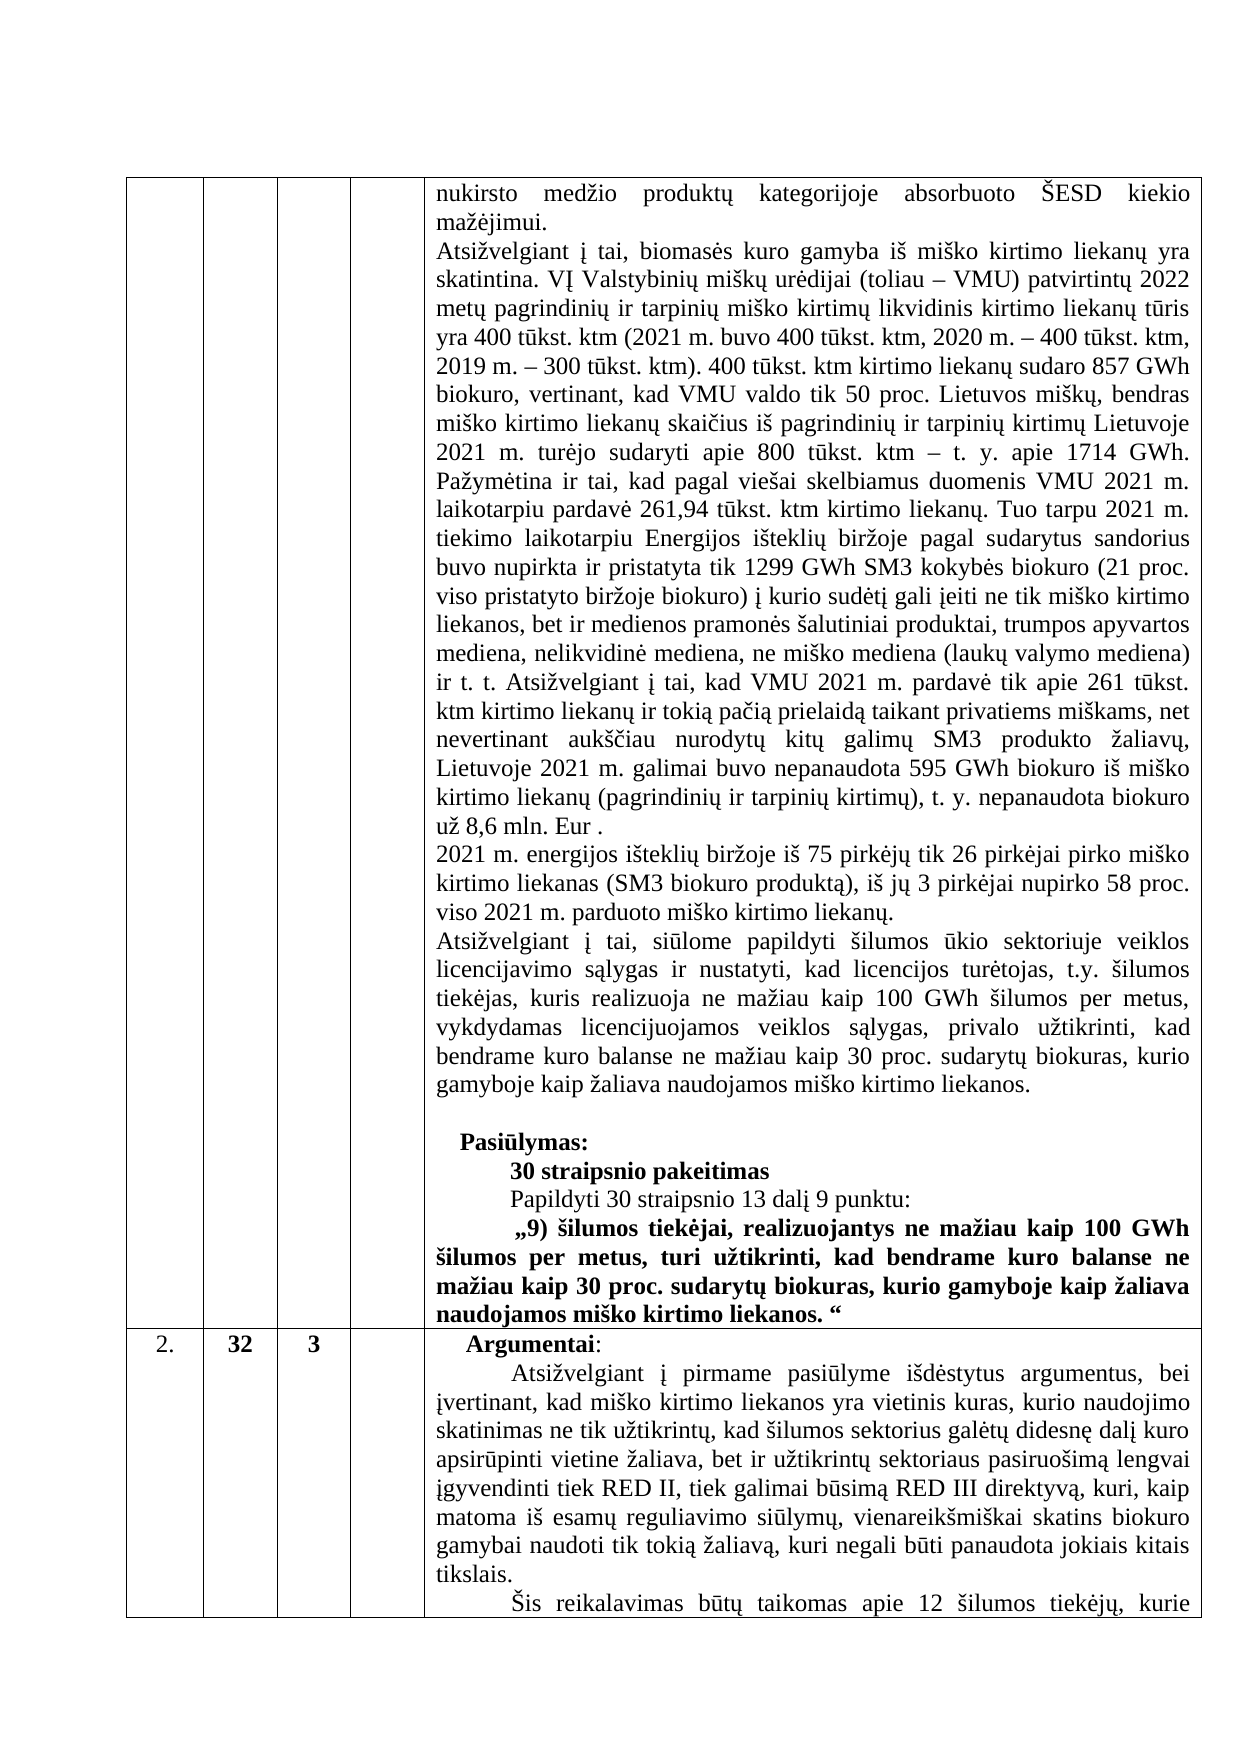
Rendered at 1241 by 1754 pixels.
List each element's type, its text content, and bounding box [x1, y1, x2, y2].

table_cell Argumentai: Atsižvelgiant į pirmame pasiūlyme išdėstytus argumentus, bei įvertinant, kad miško kirtimo liekanos yra vietinis kuras, kurio naudojimo skatinimas ne tik užtikrintų, kad šilumos sektorius galėtų didesnę dalį kuro apsirūpinti vietine žaliava, bet ir užtikrintų sektoriaus pasiruošimą lengvai įgyvendinti tiek RED II, tiek galimai būsimą RED III direktyvą, kuri, kaip matoma iš esamų reguliavimo siūlymų, vienareikšmiškai skatins biokuro gamybai naudoti tik tokią žaliavą, kuri negali būti panaudota jokiais kitais tikslais. Šis reikalavimas būtų taikomas apie 12 šilumos tiekėjų, kurie [425, 1329, 1201, 1617]
table_cell [351, 1329, 424, 1617]
table_cell nukirsto medžio produktų kategorijoje absorbuoto ŠESD kiekio mažėjimui. Atsižvelgiant į tai, biomasės kuro gamyba iš miško kirtimo liekanų yra skatintina. VĮ Valstybinių miškų urėdijai (toliau – VMU) patvirtintų 2022 metų pagrindinių ir tarpinių miško kirtimų likvidinis kirtimo liekanų tūris yra 400 tūkst. ktm (2021 m. buvo 400 tūkst. ktm, 2020 m. – 400 tūkst. ktm, 2019 m. – 300 tūkst. ktm). 400 tūkst. ktm kirtimo liekanų sudaro 857 GWh biokuro, vertinant, kad VMU valdo tik 50 proc. Lietuvos miškų, bendras miško kirtimo liekanų skaičius iš pagrindinių ir tarpinių kirtimų Lietuvoje 2021 m. turėjo sudaryti apie 800 tūkst. ktm – t. y. apie 1714 GWh. Pažymėtina ir tai, kad pagal viešai skelbiamus duomenis VMU 2021 m. laikotarpiu pardavė 261,94 tūkst. ktm kirtimo liekanų. Tuo tarpu 2021 m. tiekimo laikotarpiu Energijos išteklių biržoje pagal sudarytus sandorius buvo nupirkta ir pristatyta tik 1299 GWh SM3 kokybės biokuro (21 proc. viso pristatyto biržoje biokuro) į kurio sudėtį gali įeiti ne tik miško kirtimo liekanos, bet ir medienos pramonės šalutiniai produktai, trumpos apyvartos mediena, nelikvidinė mediena, ne miško mediena (laukų valymo mediena) ir t. t. Atsižvelgiant į tai, kad VMU 2021 m. pardavė tik apie 261 tūkst. ktm kirtimo liekanų ir tokią pačią prielaidą taikant privatiems miškams, net nevertinant aukščiau nurodytų kitų galimų SM3 produkto žaliavų, Lietuvoje 2021 m. galimai buvo nepanaudota 595 GWh biokuro iš miško kirtimo liekanų (pagrindinių ir tarpinių kirtimų), t. y. nepanaudota biokuro už 8,6 mln. Eur . 2021 m. energijos išteklių biržoje iš 75 pirkėjų tik 26 pirkėjai pirko miško kirtimo liekanas (SM3 biokuro produktą), iš jų 3 pirkėjai nupirko 58 proc. viso 2021 m. parduoto miško kirtimo liekanų. Atsižvelgiant į tai, siūlome papildyti šilumos ūkio sektoriuje veiklos licencijavimo sąlygas ir nustatyti, kad licencijos turėtojas, t.y. šilumos tiekėjas, kuris realizuoja ne mažiau kaip 100 GWh šilumos per metus, vykdydamas licencijuojamos veiklos sąlygas, privalo užtikrinti, kad bendrame kuro balanse ne mažiau kaip 30 proc. sudarytų biokuras, kurio gamyboje kaip žaliava naudojamos miško kirtimo liekanos. Pasiūlymas: 30 straipsnio pakeitimas Papildyti 30 straipsnio 13 dalį 9 punktu: „9) šilumos tiekėjai, realizuojantys ne mažiau kaip 100 GWh šilumos per metus, turi užtikrinti, kad bendrame kuro balanse ne mažiau kaip 30 proc. sudarytų biokuras, kurio gamyboje kaip žaliava naudojamos miško kirtimo liekanos. “ [425, 178, 1201, 1328]
table_cell 3 [278, 1329, 350, 1617]
table_cell 32 [204, 1329, 277, 1617]
table_cell [204, 178, 277, 1328]
table_cell 2. [127, 1329, 203, 1617]
table_cell [127, 178, 203, 1328]
table_cell [351, 178, 424, 1328]
table_cell [278, 178, 350, 1328]
